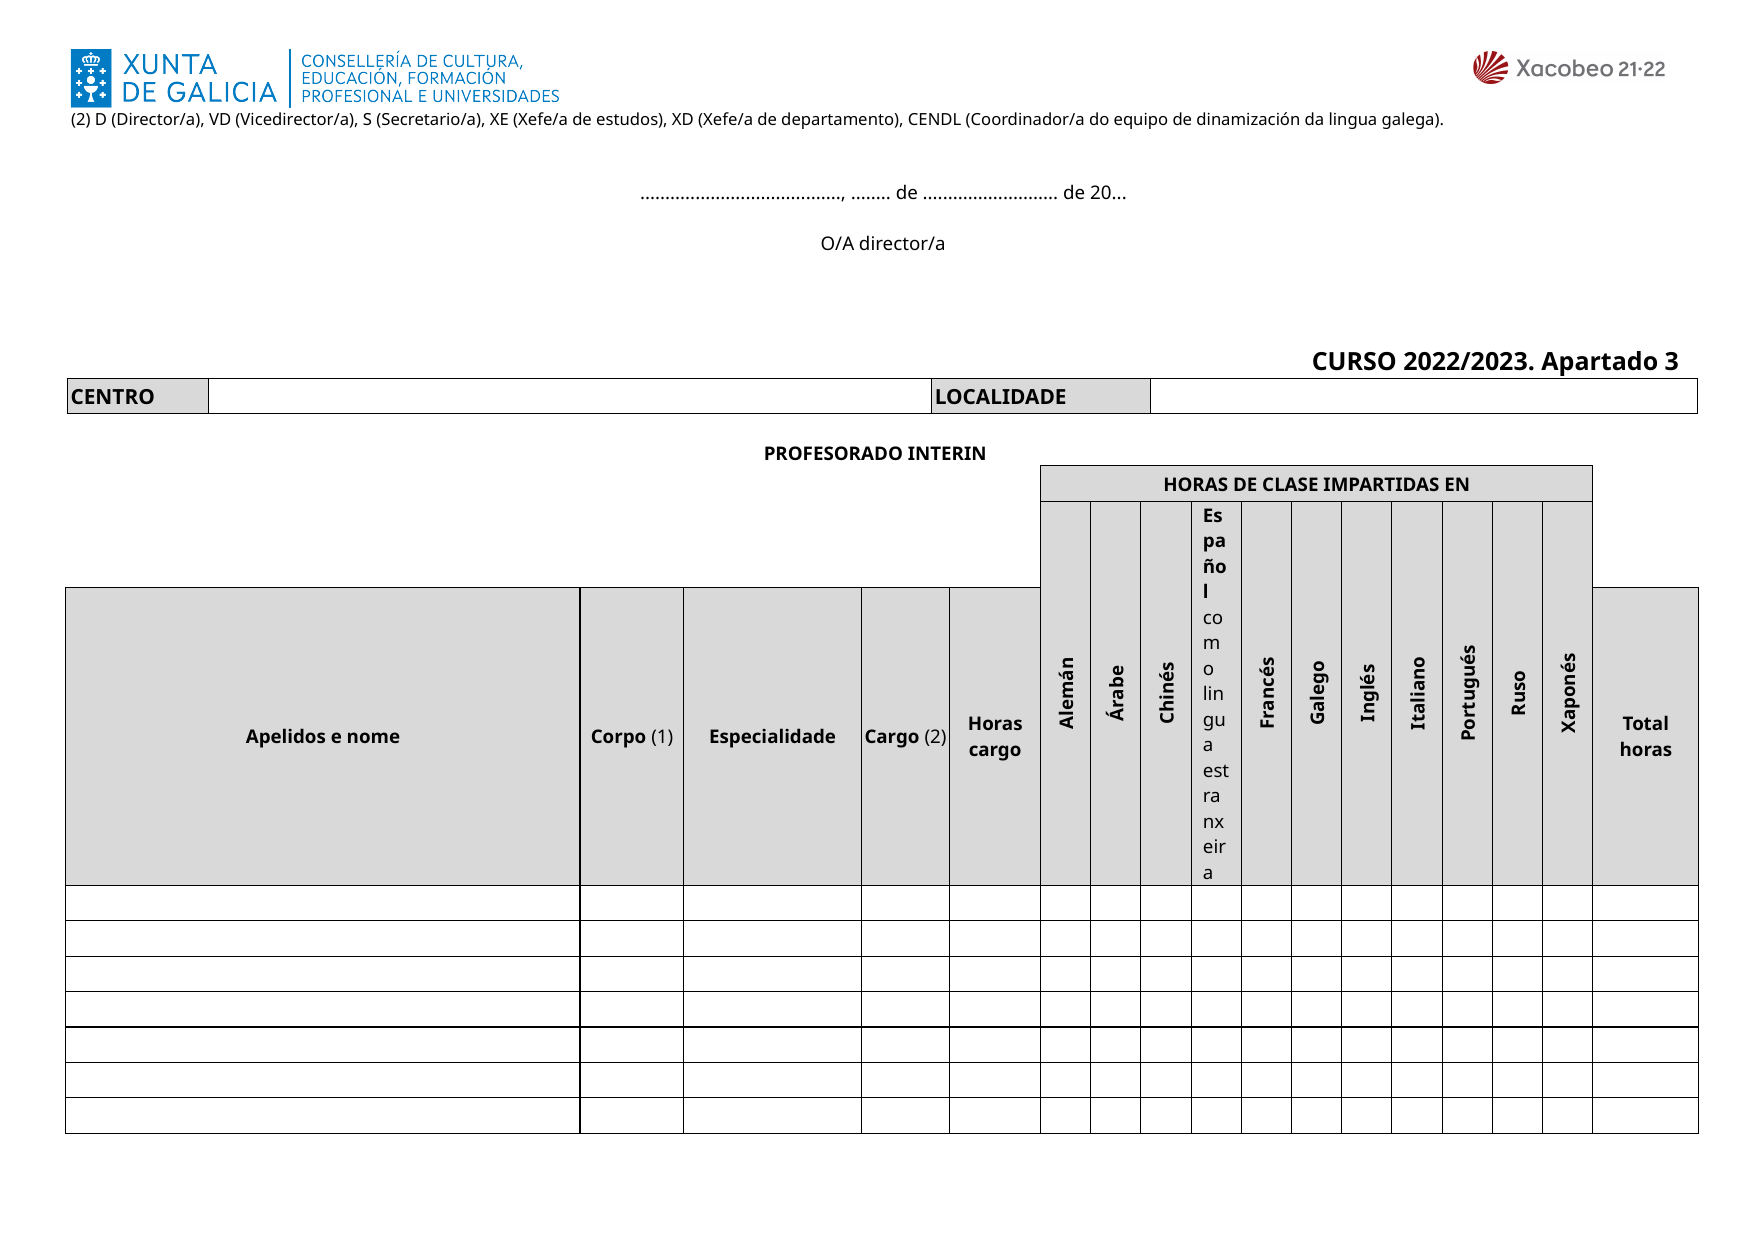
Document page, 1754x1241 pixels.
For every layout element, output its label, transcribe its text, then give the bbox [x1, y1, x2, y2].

table_cell [1342, 1028, 1391, 1062]
table_header [861, 465, 949, 501]
table_cell [862, 1028, 949, 1062]
table_cell [1695, 541, 1699, 587]
table_cell [1292, 1063, 1341, 1097]
table_cell Ruso [1493, 502, 1542, 885]
table_cell [1593, 541, 1695, 587]
table_cell [66, 921, 579, 956]
table_cell [1392, 1028, 1442, 1062]
table_cell [1192, 1028, 1241, 1062]
table_cell [1593, 921, 1698, 956]
table_cell [684, 992, 861, 1026]
table_header [1151, 379, 1697, 413]
table_cell [1342, 957, 1391, 991]
table_cell [1493, 921, 1542, 956]
table_cell Especialidade [684, 588, 861, 885]
table_cell [1141, 886, 1191, 920]
table_cell [1091, 1063, 1140, 1097]
table_cell [1342, 886, 1391, 920]
table_cell [1292, 886, 1341, 920]
table_header [580, 465, 684, 501]
table_cell [861, 501, 949, 541]
table_cell [1342, 992, 1391, 1026]
table_cell [1493, 886, 1542, 920]
table_cell O/A director/a [68, 205, 1698, 263]
table_cell [1543, 957, 1592, 991]
table_header [1695, 465, 1699, 501]
table_cell Chinés [1141, 502, 1191, 885]
table_cell [1443, 1098, 1492, 1133]
table_cell [66, 541, 580, 587]
table_cell Inglés [1342, 502, 1391, 885]
table_cell [1041, 1063, 1090, 1097]
table_cell [950, 992, 1040, 1026]
table_cell [1493, 957, 1542, 991]
table_cell [1443, 957, 1492, 991]
table_cell [581, 921, 683, 956]
table_cell [1192, 921, 1241, 956]
table_cell [862, 957, 949, 991]
table_cell [1593, 992, 1698, 1026]
table_cell [1091, 1098, 1140, 1133]
table_header [950, 465, 1040, 501]
table_cell [581, 1028, 683, 1062]
table_cell [950, 1028, 1040, 1062]
table_cell [684, 1028, 861, 1062]
table_cell [684, 501, 861, 541]
table_header [684, 465, 861, 501]
table_cell [66, 992, 579, 1026]
table_cell Total horas [1593, 588, 1698, 885]
table_cell [1141, 957, 1191, 991]
table_cell [862, 1098, 949, 1133]
table_cell [862, 992, 949, 1026]
table_cell [1593, 501, 1695, 541]
table_cell [1091, 957, 1140, 991]
table_cell [66, 957, 579, 991]
table_cell [1342, 1063, 1391, 1097]
table_cell [1543, 921, 1592, 956]
table_cell [684, 921, 861, 956]
table_header [209, 379, 931, 413]
table_cell [1141, 1063, 1191, 1097]
table_cell [1041, 1028, 1090, 1062]
table_cell [1543, 1098, 1592, 1133]
table_cell [1593, 957, 1698, 991]
table_cell [950, 1098, 1040, 1133]
table_cell [862, 1063, 949, 1097]
table_cell [1593, 886, 1698, 920]
table_cell [1192, 957, 1241, 991]
table_cell Horas cargo [950, 588, 1040, 885]
table_cell [1242, 921, 1291, 956]
table_cell [1242, 957, 1291, 991]
table_cell [1242, 1063, 1291, 1097]
table_cell [66, 1098, 579, 1133]
table_cell [1141, 1098, 1191, 1133]
table_cell [1392, 921, 1442, 956]
table_cell Italiano [1392, 502, 1442, 885]
table_cell Francés [1242, 502, 1291, 885]
table_cell [1141, 1028, 1191, 1062]
table_cell Alemán [1041, 502, 1090, 885]
table_cell Xaponés [1543, 502, 1592, 885]
table_cell [1091, 886, 1140, 920]
table_cell [862, 886, 949, 920]
table_header ........................................, ........ de ........................... de 20... [68, 154, 1698, 204]
table_cell Árabe [1091, 502, 1140, 885]
table_cell [1041, 1098, 1090, 1133]
table_cell [1292, 1098, 1341, 1133]
table_cell [684, 886, 861, 920]
table_cell [1292, 1028, 1341, 1062]
table_cell Corpo (1) [581, 588, 683, 885]
table_cell [684, 1063, 861, 1097]
table_cell [1543, 1028, 1592, 1062]
table_cell [684, 541, 861, 587]
table_cell [1141, 992, 1191, 1026]
table_cell [1242, 1098, 1291, 1133]
table_cell [1493, 1028, 1542, 1062]
table_cell [1091, 1028, 1140, 1062]
table_cell [1392, 886, 1442, 920]
table_cell [1091, 992, 1140, 1026]
table_cell [581, 957, 683, 991]
table_cell [1192, 1098, 1241, 1133]
table_cell [580, 501, 684, 541]
table_cell Español como lingua estranxeira [1192, 502, 1241, 885]
table_cell [1292, 921, 1341, 956]
table_cell [1695, 501, 1699, 541]
table_cell Galego [1292, 502, 1341, 885]
table_cell Apelidos e nome [66, 588, 579, 885]
table_cell [1342, 1098, 1391, 1133]
table_cell [1543, 1063, 1592, 1097]
text (2) D (Director/a), VD (Vicedirector/a), S (Secretario/a), XE (Xefe/a de estudos), XD (Xefe/a de departamento), CENDL (Coordinador/a do equipo de dinamización da lingua galega). [71, 108, 1679, 131]
table_header [66, 465, 580, 501]
table_cell [1443, 1063, 1492, 1097]
table_cell [950, 541, 1040, 587]
table_cell [950, 957, 1040, 991]
table_cell [1041, 957, 1090, 991]
table_cell [1593, 1098, 1698, 1133]
table_cell [950, 1063, 1040, 1097]
table_header CENTRO [68, 379, 208, 413]
table_cell [1192, 992, 1241, 1026]
table_cell [1192, 1063, 1241, 1097]
table_cell [580, 541, 684, 587]
table_cell [1392, 992, 1442, 1026]
table_cell [581, 1063, 683, 1097]
table_cell [66, 1063, 579, 1097]
table_cell [1593, 1063, 1698, 1097]
table_cell [1041, 886, 1090, 920]
table_cell Cargo (2) [862, 588, 949, 885]
table_cell [1091, 921, 1140, 956]
table_cell [950, 501, 1040, 541]
table_cell [66, 886, 579, 920]
table_cell [684, 957, 861, 991]
table_cell [1493, 1098, 1542, 1133]
table_cell [1543, 992, 1592, 1026]
table_cell [1292, 992, 1341, 1026]
table_cell [1392, 1098, 1442, 1133]
table_cell [950, 886, 1040, 920]
table_cell [581, 1098, 683, 1133]
table_cell [1392, 957, 1442, 991]
table_cell [581, 992, 683, 1026]
table_cell [1242, 1028, 1291, 1062]
table_cell [1543, 886, 1592, 920]
table_cell [581, 886, 683, 920]
table_cell [1041, 921, 1090, 956]
table_cell [1493, 1063, 1542, 1097]
table_header [1593, 465, 1695, 501]
table_cell [1493, 992, 1542, 1026]
text CURSO 2022/2023. Apartado 3 [71, 344, 1679, 378]
table_header LOCALIDADE [932, 379, 1150, 413]
table_header HORAS DE CLASE IMPARTIDAS EN [1041, 466, 1592, 501]
table_cell [684, 1098, 861, 1133]
table_cell [1342, 921, 1391, 956]
table_cell [950, 921, 1040, 956]
table_cell [1242, 886, 1291, 920]
table_cell [1292, 957, 1341, 991]
table_cell [1443, 921, 1492, 956]
table_cell [861, 541, 949, 587]
table_cell [66, 501, 580, 541]
table_cell [66, 1028, 579, 1062]
table_cell [1192, 886, 1241, 920]
table_cell [1593, 1028, 1698, 1062]
table_cell [1242, 992, 1291, 1026]
text PROFESORADO INTERIN [71, 440, 1679, 465]
table_cell [862, 921, 949, 956]
table_cell [1443, 992, 1492, 1026]
table_cell [1443, 886, 1492, 920]
table_cell [1392, 1063, 1442, 1097]
table_cell [1141, 921, 1191, 956]
table_cell Portugués [1443, 502, 1492, 885]
table_cell [1443, 1028, 1492, 1062]
table_cell [1041, 992, 1090, 1026]
